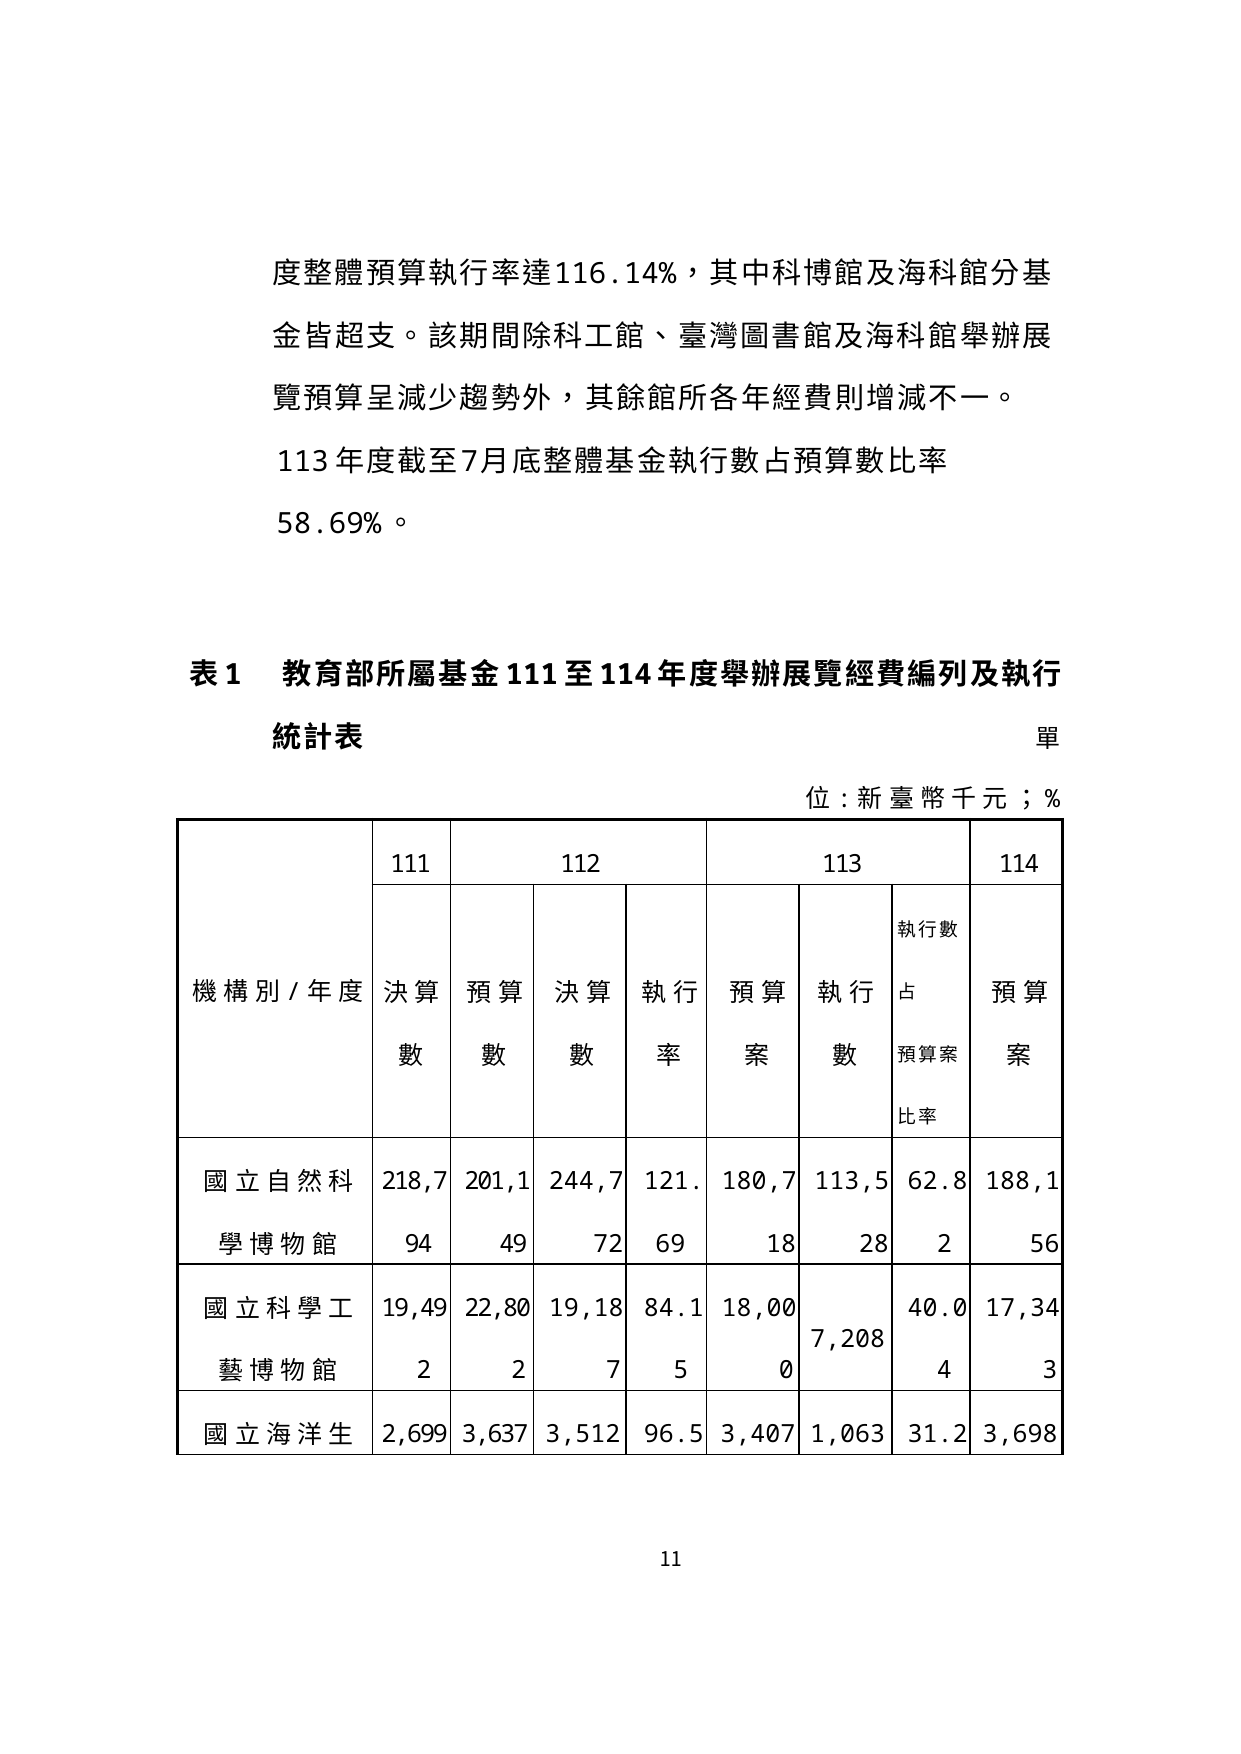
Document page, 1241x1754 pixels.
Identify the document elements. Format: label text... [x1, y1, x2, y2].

table_cell 2,699 [373, 1391, 450, 1454]
table_cell 22,802 [451, 1265, 533, 1390]
table_cell 預算案 [971, 885, 1061, 1137]
table_header 114 [971, 821, 1061, 883]
table_cell 113,528 [800, 1138, 891, 1263]
table_cell 19,492 [373, 1265, 450, 1390]
table_cell 3,512 [534, 1391, 625, 1454]
table_cell 決算數 [373, 885, 450, 1137]
table_cell 國立自然科學博物館 [179, 1138, 372, 1263]
table_cell 1,063 [800, 1391, 891, 1454]
table_cell 96.5 [627, 1391, 706, 1454]
table_cell 188,156 [971, 1138, 1061, 1263]
table_cell 244,772 [534, 1138, 625, 1263]
table_cell 180,718 [707, 1138, 798, 1263]
table_header 113 [707, 821, 969, 883]
table_cell 31.2 [893, 1391, 969, 1454]
table_cell 62.82 [893, 1138, 969, 1263]
table_cell 國立海洋生 [179, 1391, 372, 1454]
table_cell 3,407 [707, 1391, 798, 1454]
table_cell 40.04 [893, 1265, 969, 1390]
text 表1 教育部所屬基金111至114年度舉辦展覽經費編列及執行統計表 單位:新臺幣千元；% [177, 630, 1063, 818]
table_cell 執行數占 預算案比率 [893, 885, 969, 1137]
table_cell 3,698 [971, 1391, 1061, 1454]
table_cell 19,187 [534, 1265, 625, 1390]
table_cell 執行率 [627, 885, 706, 1137]
table_cell 國立科學工藝博物館 [179, 1265, 372, 1390]
table_cell 121.69 [627, 1138, 706, 1263]
table_cell 84.15 [627, 1265, 706, 1390]
table_header 111 [373, 821, 450, 883]
table_cell 201,149 [451, 1138, 533, 1263]
table_cell 218,794 [373, 1138, 450, 1263]
table_cell 17,343 [971, 1265, 1061, 1390]
table_cell 18,000 [707, 1265, 798, 1390]
table_cell 決算數 [534, 885, 625, 1137]
table_header 機構別/年度 [179, 821, 372, 1137]
table_cell 執行數 [800, 885, 891, 1137]
text 度整體預算執行率達116.14%，其中科博館及海科館分基金皆超支。該期間除科工館、臺灣圖書館及海科館舉辦展覽預算呈減少趨勢外，其餘館所各年經費則增減不一。113年度截至7月底整體基金執行數占預算數比率58.69%。 [266, 229, 1063, 542]
table_header 112 [451, 821, 706, 883]
table_cell 3,637 [451, 1391, 533, 1454]
table_cell 7,208 [800, 1265, 891, 1390]
table_cell 預算數 [451, 885, 533, 1137]
table_cell 預算案 [707, 885, 798, 1137]
